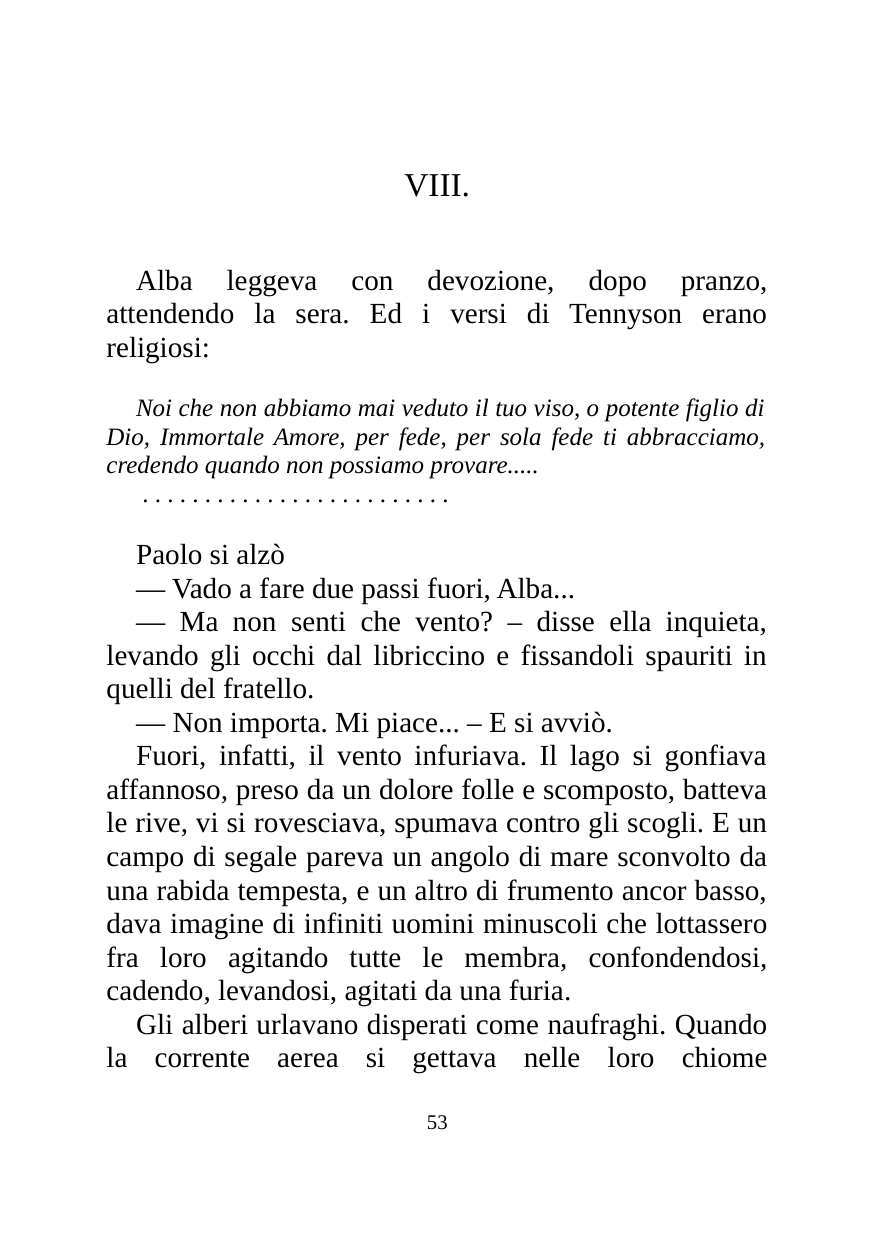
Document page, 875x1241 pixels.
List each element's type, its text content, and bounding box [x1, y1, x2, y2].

text . . . . . . . . . . . . . . . . . . . . . . . . . [106, 479, 768, 508]
text — Non importa. Mi piace... – E si avviò. [106, 705, 768, 738]
text — Ma non senti che vento? – disse ella inquieta, levando gli occhi dal libriccino e fissandoli spauriti in quelli del fratello. [106, 604, 768, 705]
text Fuori, infatti, il vento infuriava. Il lago si gonfiava affannoso, preso da un dolore folle e scomposto, batteva le rive, vi si rovesciava, spumava contro gli scogli. E un campo di segale pareva un angolo di mare sconvolto da una rabida tempesta, e un altro di frumento ancor basso, dava imagine di infiniti uomini minuscoli che lottassero fra loro agitando tutte le membra, confondendosi, cadendo, levandosi, agitati da una furia. [106, 738, 768, 1007]
text Noi che non abbiamo mai veduto il tuo viso, o potente figlio di Dio, Immortale Amore, per fede, per sola fede ti abbracciamo, credendo quando non possiamo provare..... [106, 393, 768, 479]
text Gli alberi urlavano disperati come naufraghi. Quando la corrente aerea si gettava nelle loro chiome [106, 1007, 768, 1074]
subtitle VIII. [106, 165, 768, 204]
text Alba leggeva con devozione, dopo pranzo, attendendo la sera. Ed i versi di Tennyson erano religiosi: [106, 263, 768, 363]
text Paolo si alzò [106, 537, 768, 571]
text — Vado a fare due passi fuori, Alba... [106, 571, 768, 604]
